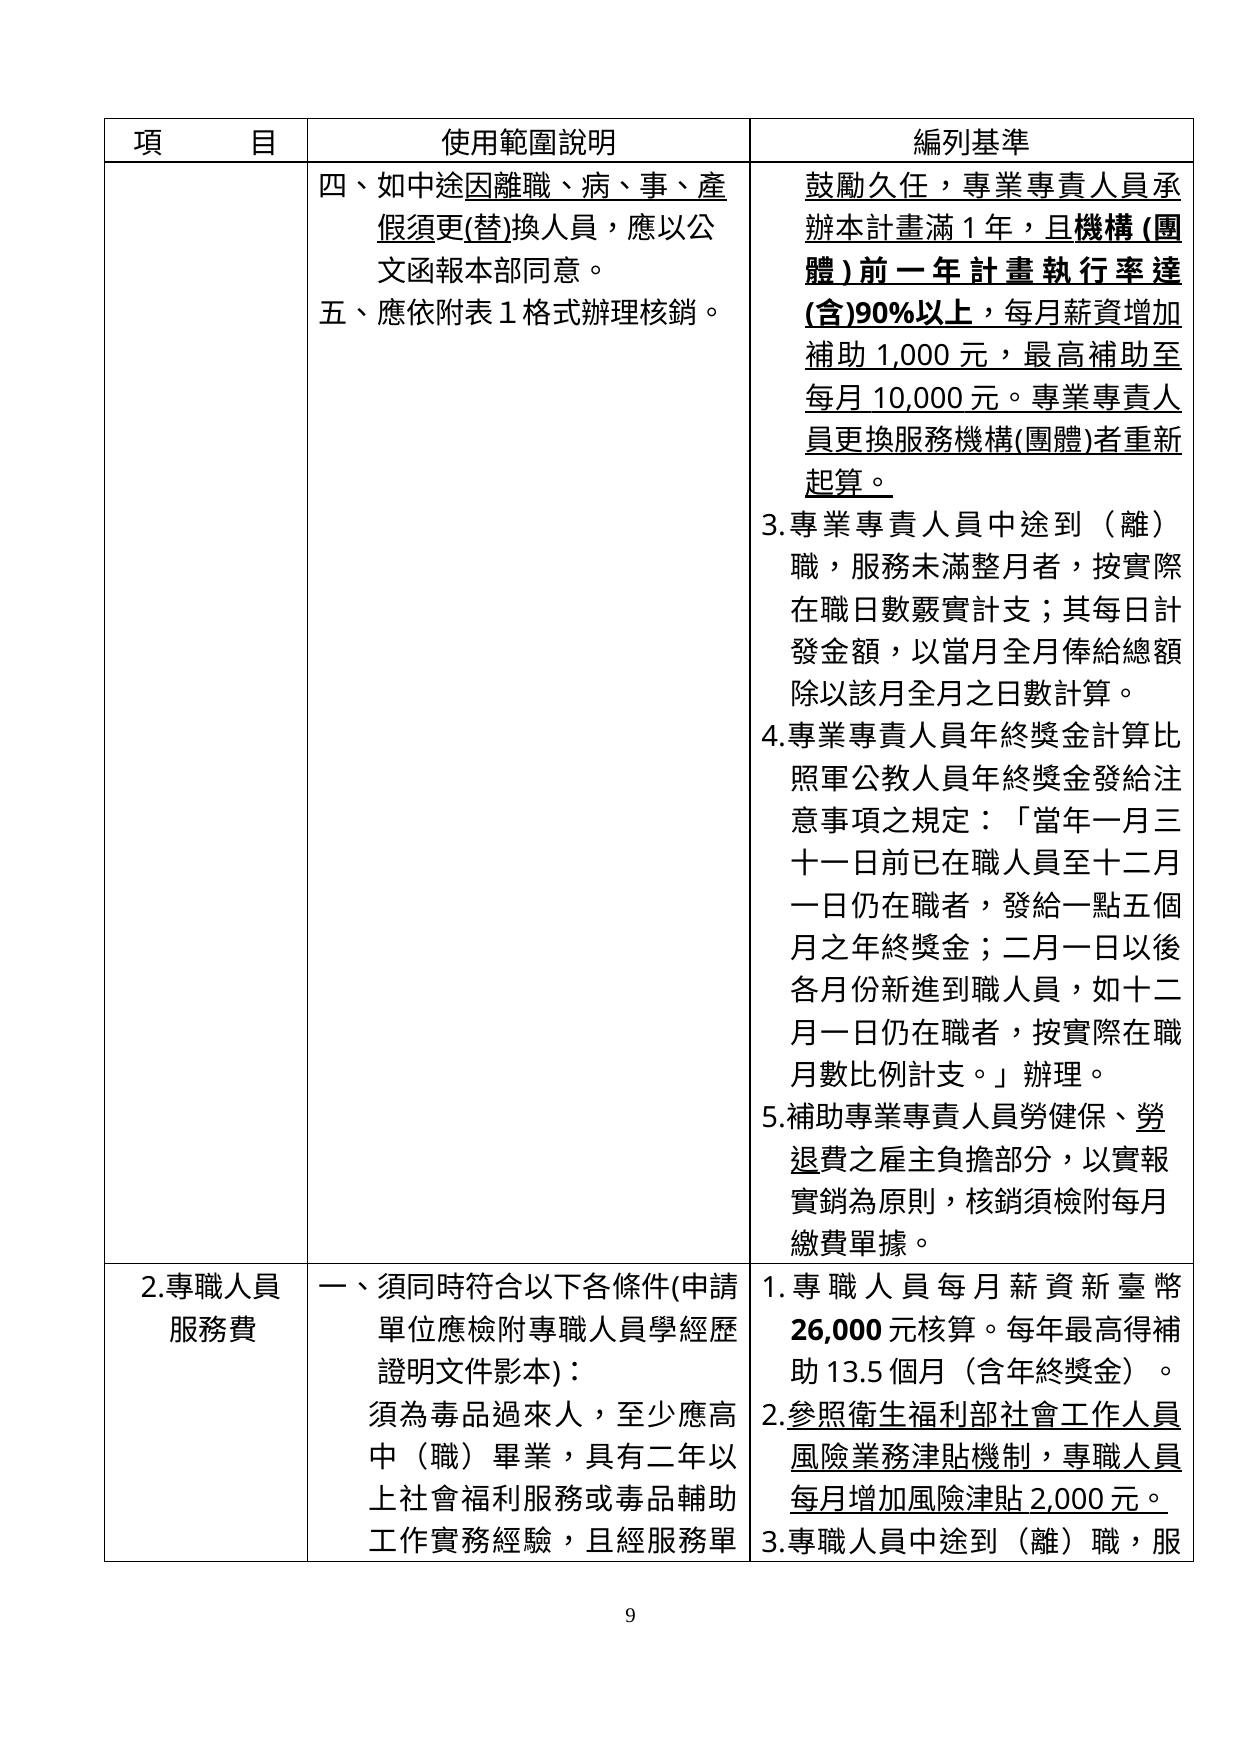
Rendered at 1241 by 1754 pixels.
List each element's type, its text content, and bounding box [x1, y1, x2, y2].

table_cell 四、如中途因離職、病、事、產假須更(替)換人員，應以公文函報本部同意。 五、應依附表１格式辦理核銷。 [308, 163, 749, 1263]
table_cell 鼓勵久任，專業專責人員承辦本計畫滿1年，且機構 (團體)前一年計畫執行率達(含)90%以上，每月薪資增加補助1,000元，最高補助至每月10,000元。專業專責人員更換服務機構(團體)者重新起算。 3.專業專責人員中途到（離）職，服務未滿整月者，按實際在職日數覈實計支；其每日計發金額，以當月全月俸給總額除以該月全月之日數計算。 4.專業專責人員年終獎金計算比照軍公教人員年終獎金發給注意事項之規定：「當年一月三十一日前已在職人員至十二月一日仍在職者，發給一點五個月之年終獎金；二月一日以後各月份新進到職人員，如十二月一日仍在職者，按實際在職月數比例計支。」辦理。 5.補助專業專責人員勞健保、勞退費之雇主負擔部分，以實報實銷為原則，核銷須檢附每月繳費單據。 [751, 163, 1193, 1263]
table_cell 1.專職人員每月薪資新臺幣26,000元核算。每年最高得補助13.5個月（含年終獎金）。 2.參照衛生福利部社會工作人員風險業務津貼機制，專職人員每月增加風險津貼2,000元。 3.專職人員中途到（離）職，服 [751, 1264, 1193, 1561]
table_header 項 目 [105, 119, 307, 161]
table_cell 一、須同時符合以下各條件(申請單位應檢附專職人員學經歷證明文件影本)： 須為毒品過來人，至少應高中（職）畢業，具有二年以上社會福利服務或毒品輔助工作實務經驗，且經服務單 [308, 1264, 749, 1561]
table_cell [105, 163, 307, 1263]
table_header 編列基準 [751, 119, 1193, 161]
table_header 使用範圍說明 [308, 119, 749, 161]
table_cell 2.專職人員服務費 [105, 1264, 307, 1561]
